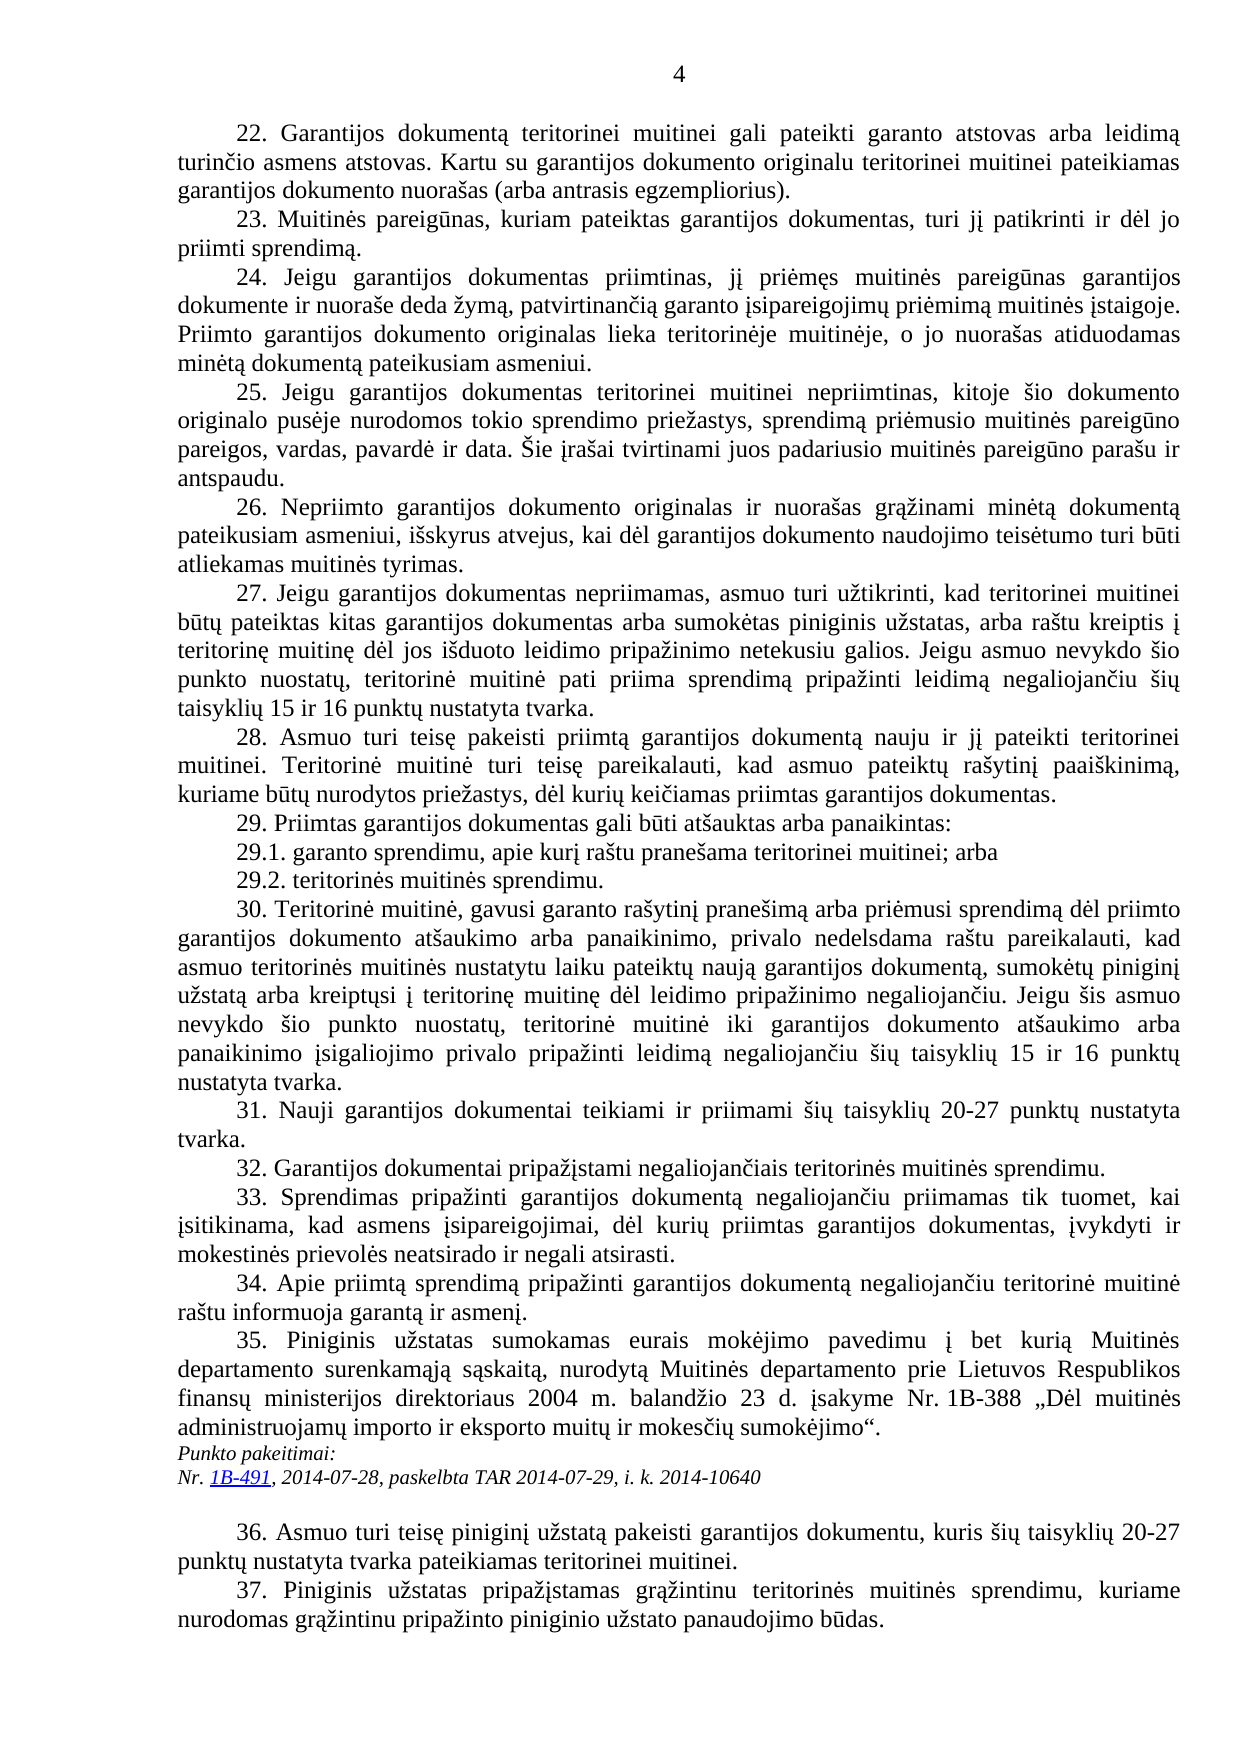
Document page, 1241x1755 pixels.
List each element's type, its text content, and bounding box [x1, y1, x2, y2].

text 36. Asmuo turi teisę piniginį užstatą pakeisti garantijos dokumentu, kuris šių taisyklių 20-27 punktų nustatyta tvarka pateikiamas teritorinei muitinei. [177, 1517, 1181, 1575]
text 34. Apie priimtą sprendimą pripažinti garantijos dokumentą negaliojančiu teritorinė muitinė raštu informuoja garantą ir asmenį. [177, 1268, 1181, 1326]
text 32. Garantijos dokumentai pripažįstami negaliojančiais teritorinės muitinės sprendimu. [177, 1153, 1181, 1182]
text 37. Piniginis užstatas pripažįstamas grąžintinu teritorinės muitinės sprendimu, kuriame nurodomas grąžintinu pripažinto piniginio užstato panaudojimo būdas. [177, 1575, 1181, 1632]
text 27. Jeigu garantijos dokumentas nepriimamas, asmuo turi užtikrinti, kad teritorinei muitinei būtų pateiktas kitas garantijos dokumentas arba sumokėtas piniginis užstatas, arba raštu kreiptis į teritorinę muitinę dėl jos išduoto leidimo pripažinimo netekusiu galios. Jeigu asmuo nevykdo šio punkto nuostatų, teritorinė muitinė pati priima sprendimą pripažinti leidimą negaliojančiu šių taisyklių 15 ir 16 punktų nustatyta tvarka. [177, 578, 1181, 722]
text 25. Jeigu garantijos dokumentas teritorinei muitinei nepriimtinas, kitoje šio dokumento originalo pusėje nurodomos tokio sprendimo priežastys, sprendimą priėmusio muitinės pareigūno pareigos, vardas, pavardė ir data. Šie įrašai tvirtinami juos padariusio muitinės pareigūno parašu ir antspaudu. [177, 377, 1181, 492]
text 28. Asmuo turi teisę pakeisti priimtą garantijos dokumentą nauju ir jį pateikti teritorinei muitinei. Teritorinė muitinė turi teisę pareikalauti, kad asmuo pateiktų rašytinį paaiškinimą, kuriame būtų nurodytos priežastys, dėl kurių keičiamas priimtas garantijos dokumentas. [177, 722, 1181, 808]
text 31. Nauji garantijos dokumentai teikiami ir priimami šių taisyklių 20-27 punktų nustatyta tvarka. [177, 1096, 1181, 1153]
text 30. Teritorinė muitinė, gavusi garanto rašytinį pranešimą arba priėmusi sprendimą dėl priimto garantijos dokumento atšaukimo arba panaikinimo, privalo nedelsdama raštu pareikalauti, kad asmuo teritorinės muitinės nustatytu laiku pateiktų naują garantijos dokumentą, sumokėtų piniginį užstatą arba kreiptųsi į teritorinę muitinę dėl leidimo pripažinimo negaliojančiu. Jeigu šis asmuo nevykdo šio punkto nuostatų, teritorinė muitinė iki garantijos dokumento atšaukimo arba panaikinimo įsigaliojimo privalo pripažinti leidimą negaliojančiu šių taisyklių 15 ir 16 punktų nustatyta tvarka. [177, 894, 1181, 1096]
text 29.2. teritorinės muitinės sprendimu. [177, 866, 1181, 894]
text Punkto pakeitimai: [177, 1441, 1181, 1465]
text 24. Jeigu garantijos dokumentas priimtinas, jį priėmęs muitinės pareigūnas garantijos dokumente ir nuoraše deda žymą, patvirtinančią garanto įsipareigojimų priėmimą muitinės įstaigoje. Priimto garantijos dokumento originalas lieka teritorinėje muitinėje, o jo nuorašas atiduodamas minėtą dokumentą pateikusiam asmeniui. [177, 262, 1181, 377]
text 23. Muitinės pareigūnas, kuriam pateiktas garantijos dokumentas, turi jį patikrinti ir dėl jo priimti sprendimą. [177, 204, 1181, 262]
text 26. Nepriimto garantijos dokumento originalas ir nuorašas grąžinami minėtą dokumentą pateikusiam asmeniui, išskyrus atvejus, kai dėl garantijos dokumento naudojimo teisėtumo turi būti atliekamas muitinės tyrimas. [177, 492, 1181, 578]
text 29. Priimtas garantijos dokumentas gali būti atšauktas arba panaikintas: [177, 808, 1181, 837]
text 22. Garantijos dokumentą teritorinei muitinei gali pateikti garanto atstovas arba leidimą turinčio asmens atstovas. Kartu su garantijos dokumento originalu teritorinei muitinei pateikiamas garantijos dokumento nuorašas (arba antrasis egzempliorius). [177, 118, 1181, 204]
text Nr. 1B-491, 2014-07-28, paskelbta TAR 2014-07-29, i. k. 2014-10640 [177, 1465, 1181, 1489]
text 29.1. garanto sprendimu, apie kurį raštu pranešama teritorinei muitinei; arba [177, 837, 1181, 866]
text 33. Sprendimas pripažinti garantijos dokumentą negaliojančiu priimamas tik tuomet, kai įsitikinama, kad asmens įsipareigojimai, dėl kurių priimtas garantijos dokumentas, įvykdyti ir mokestinės prievolės neatsirado ir negali atsirasti. [177, 1182, 1181, 1268]
text 35. Piniginis užstatas sumokamas eurais mokėjimo pavedimu į bet kurią Muitinės departamento surenkamąją sąskaitą, nurodytą Muitinės departamento prie Lietuvos Respublikos finansų ministerijos direktoriaus 2004 m. balandžio 23 d. įsakyme Nr. 1B-388 „Dėl muitinės administruojamų importo ir eksporto muitų ir mokesčių sumokėjimo“. [177, 1326, 1181, 1441]
